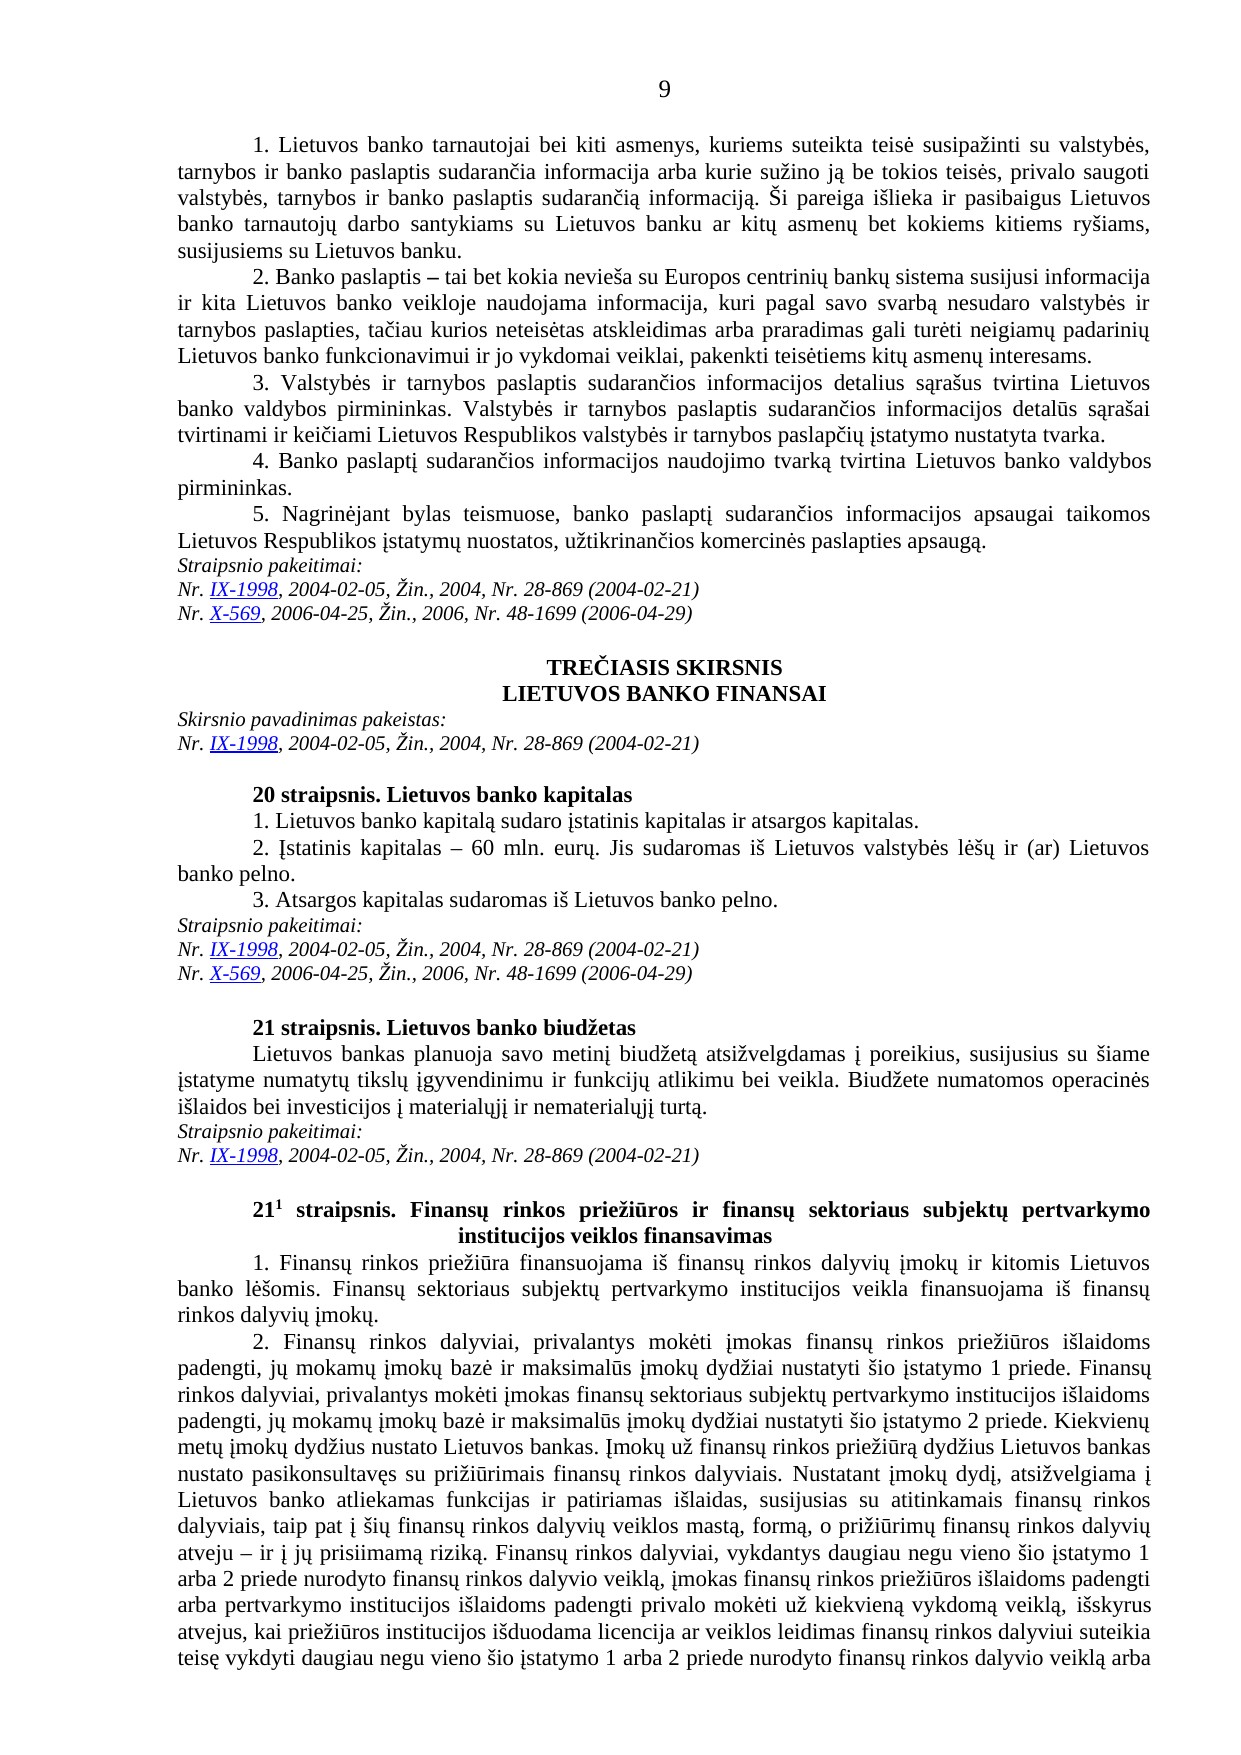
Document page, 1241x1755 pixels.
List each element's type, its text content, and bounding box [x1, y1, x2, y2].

text 2. Banko paslaptis – tai bet kokia nevieša su Europos centrinių bankų sistema susijusi informacija ir kita Lietuvos banko veikloje naudojama informacija, kuri pagal savo svarbą nesudaro valstybės ir tarnybos paslapties, tačiau kurios neteisėtas atskleidimas arba praradimas gali turėti neigiamų padarinių Lietuvos banko funkcionavimui ir jo vykdomai veiklai, pakenkti teisėtiems kitų asmenų interesams. [177, 263, 1152, 368]
text Nr. X-569, 2006-04-25, Žin., 2006, Nr. 48-1699 (2006-04-29) [177, 601, 1152, 625]
text 5. Nagrinėjant bylas teismuose, banko paslaptį sudarančios informacijos apsaugai taikomos Lietuvos Respublikos įstatymų nuostatos, užtikrinančios komercinės paslapties apsaugą. [177, 500, 1152, 553]
text 211 straipsnis. Finansų rinkos priežiūros ir finansų sektoriaus subjektų pertvarkymo institucijos veiklos finansavimas [252, 1196, 1152, 1249]
text 2. Įstatinis kapitalas – 60 mln. eurų. Jis sudaromas iš Lietuvos valstybės lėšų ir (ar) Lietuvos banko pelno. [177, 834, 1152, 887]
text Straipsnio pakeitimai: [177, 553, 1152, 577]
text Straipsnio pakeitimai: [177, 913, 1152, 937]
text 1. Finansų rinkos priežiūra finansuojama iš finansų rinkos dalyvių įmokų ir kitomis Lietuvos banko lėšomis. Finansų sektoriaus subjektų pertvarkymo institucijos veikla finansuojama iš finansų rinkos dalyvių įmokų. [177, 1249, 1152, 1328]
text LIETUVOS BANKO FINANSAI [177, 680, 1152, 707]
text Straipsnio pakeitimai: [177, 1119, 1152, 1143]
text Nr. IX-1998, 2004-02-05, Žin., 2004, Nr. 28-869 (2004-02-21) [177, 577, 1152, 601]
text Nr. IX-1998, 2004-02-05, Žin., 2004, Nr. 28-869 (2004-02-21) [177, 937, 1152, 961]
text 1. Lietuvos banko kapitalą sudaro įstatinis kapitalas ir atsargos kapitalas. [177, 807, 1152, 834]
text 3. Atsargos kapitalas sudaromas iš Lietuvos banko pelno. [177, 887, 1152, 913]
text 1. Lietuvos banko tarnautojai bei kiti asmenys, kuriems suteikta teisė susipažinti su valstybės, tarnybos ir banko paslaptis sudarančia informacija arba kurie sužino ją be tokios teisės, privalo saugoti valstybės, tarnybos ir banko paslaptis sudarančią informaciją. Ši pareiga išlieka ir pasibaigus Lietuvos banko tarnautojų darbo santykiams su Lietuvos banku ar kitų asmenų bet kokiems kitiems ryšiams, susijusiems su Lietuvos banku. [177, 131, 1152, 263]
text Nr. IX-1998, 2004-02-05, Žin., 2004, Nr. 28-869 (2004-02-21) [177, 1143, 1152, 1167]
text 20 straipsnis. Lietuvos banko kapitalas [177, 781, 1152, 807]
text 21 straipsnis. Lietuvos banko biudžetas [177, 1014, 1152, 1040]
text 2. Finansų rinkos dalyviai, privalantys mokėti įmokas finansų rinkos priežiūros išlaidoms padengti, jų mokamų įmokų bazė ir maksimalūs įmokų dydžiai nustatyti šio įstatymo 1 priede. Finansų rinkos dalyviai, privalantys mokėti įmokas finansų sektoriaus subjektų pertvarkymo institucijos išlaidoms padengti, jų mokamų įmokų bazė ir maksimalūs įmokų dydžiai nustatyti šio įstatymo 2 priede. Kiekvienų metų įmokų dydžius nustato Lietuvos bankas. Įmokų už finansų rinkos priežiūrą dydžius Lietuvos bankas nustato pasikonsultavęs su prižiūrimais finansų rinkos dalyviais. Nustatant įmokų dydį, atsižvelgiama į Lietuvos banko atliekamas funkcijas ir patiriamas išlaidas, susijusias su atitinkamais finansų rinkos dalyviais, taip pat į šių finansų rinkos dalyvių veiklos mastą, formą, o prižiūrimų finansų rinkos dalyvių atveju – ir į jų prisiimamą riziką. Finansų rinkos dalyviai, vykdantys daugiau negu vieno šio įstatymo 1 arba 2 priede nurodyto finansų rinkos dalyvio veiklą, įmokas finansų rinkos priežiūros išlaidoms padengti arba pertvarkymo institucijos išlaidoms padengti privalo mokėti už kiekvieną vykdomą veiklą, išskyrus atvejus, kai priežiūros institucijos išduodama licencija ar veiklos leidimas finansų rinkos dalyviui suteikia teisę vykdyti daugiau negu vieno šio įstatymo 1 arba 2 priede nurodyto finansų rinkos dalyvio veiklą arba [177, 1328, 1152, 1671]
text 4. Banko paslaptį sudarančios informacijos naudojimo tvarką tvirtina Lietuvos banko valdybos pirmininkas. [177, 448, 1152, 500]
text Skirsnio pavadinimas pakeistas: [177, 707, 1152, 731]
text TREČIASIS SKIRSNIS [177, 654, 1152, 680]
text Lietuvos bankas planuoja savo metinį biudžetą atsižvelgdamas į poreikius, susijusius su šiame įstatyme numatytų tikslų įgyvendinimu ir funkcijų atlikimu bei veikla. Biudžete numatomos operacinės išlaidos bei investicijos į materialųjį ir nematerialųjį turtą. [177, 1040, 1152, 1119]
text 3. Valstybės ir tarnybos paslaptis sudarančios informacijos detalius sąrašus tvirtina Lietuvos banko valdybos pirmininkas. Valstybės ir tarnybos paslaptis sudarančios informacijos detalūs sąrašai tvirtinami ir keičiami Lietuvos Respublikos valstybės ir tarnybos paslapčių įstatymo nustatyta tvarka. [177, 368, 1152, 448]
text Nr. IX-1998, 2004-02-05, Žin., 2004, Nr. 28-869 (2004-02-21) [177, 731, 1152, 755]
text Nr. X-569, 2006-04-25, Žin., 2006, Nr. 48-1699 (2006-04-29) [177, 961, 1152, 985]
